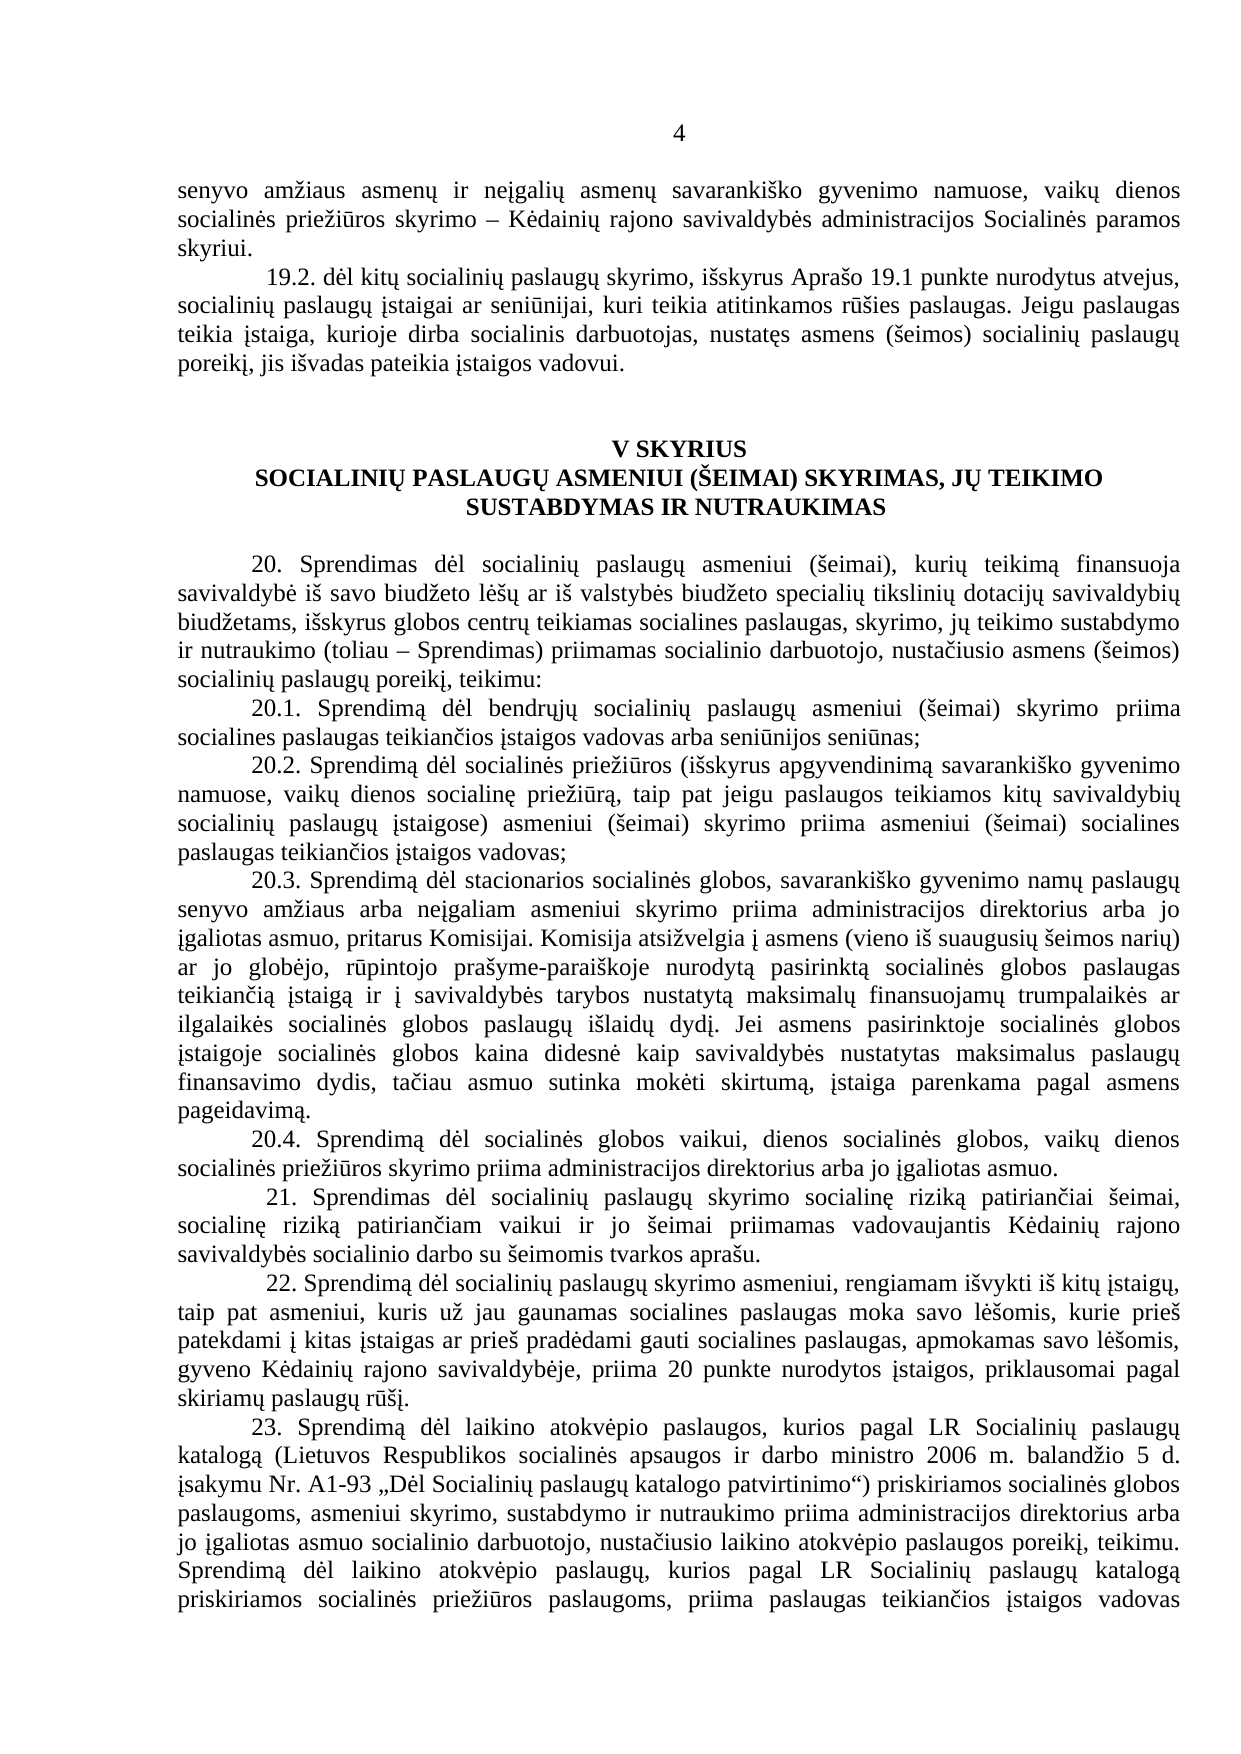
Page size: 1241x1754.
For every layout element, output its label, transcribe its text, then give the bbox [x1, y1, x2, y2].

text 20.4. Sprendimą dėl socialinės globos vaikui, dienos socialinės globos, vaikų dienos socialinės priežiūros skyrimo priima administracijos direktorius arba jo įgaliotas asmuo. [177, 1124, 1181, 1182]
text SOCIALINIŲ PASLAUGŲ ASMENIUI (ŠEIMAI) SKYRIMAS, JŲ TEIKIMO SUSTABDYMAS IR NUTRAUKIMAS [177, 463, 1181, 521]
text senyvo amžiaus asmenų ir neįgalių asmenų savarankiško gyvenimo namuose, vaikų dienos socialinės priežiūros skyrimo – Kėdainių rajono savivaldybės administracijos Socialinės paramos skyriui. [177, 176, 1181, 262]
text 20.1. Sprendimą dėl bendrųjų socialinių paslaugų asmeniui (šeimai) skyrimo priima socialines paslaugas teikiančios įstaigos vadovas arba seniūnijos seniūnas; [177, 693, 1181, 751]
text 19.2. dėl kitų socialinių paslaugų skyrimo, išskyrus Aprašo 19.1 punkte nurodytus atvejus, socialinių paslaugų įstaigai ar seniūnijai, kuri teikia atitinkamos rūšies paslaugas. Jeigu paslaugas teikia įstaiga, kurioje dirba socialinis darbuotojas, nustatęs asmens (šeimos) socialinių paslaugų poreikį, jis išvadas pateikia įstaigos vadovui. [177, 262, 1181, 377]
text 22. Sprendimą dėl socialinių paslaugų skyrimo asmeniui, rengiamam išvykti iš kitų įstaigų, taip pat asmeniui, kuris už jau gaunamas socialines paslaugas moka savo lėšomis, kurie prieš patekdami į kitas įstaigas ar prieš pradėdami gauti socialines paslaugas, apmokamas savo lėšomis, gyveno Kėdainių rajono savivaldybėje, priima 20 punkte nurodytos įstaigos, priklausomai pagal skiriamų paslaugų rūšį. [177, 1268, 1181, 1412]
text 20.2. Sprendimą dėl socialinės priežiūros (išskyrus apgyvendinimą savarankiško gyvenimo namuose, vaikų dienos socialinę priežiūrą, taip pat jeigu paslaugos teikiamos kitų savivaldybių socialinių paslaugų įstaigose) asmeniui (šeimai) skyrimo priima asmeniui (šeimai) socialines paslaugas teikiančios įstaigos vadovas; [177, 751, 1181, 866]
text 21. Sprendimas dėl socialinių paslaugų skyrimo socialinę riziką patiriančiai šeimai, socialinę riziką patiriančiam vaikui ir jo šeimai priimamas vadovaujantis Kėdainių rajono savivaldybės socialinio darbo su šeimomis tvarkos aprašu. [177, 1182, 1181, 1268]
text 20. Sprendimas dėl socialinių paslaugų asmeniui (šeimai), kurių teikimą finansuoja savivaldybė iš savo biudžeto lėšų ar iš valstybės biudžeto specialių tikslinių dotacijų savivaldybių biudžetams, išskyrus globos centrų teikiamas socialines paslaugas, skyrimo, jų teikimo sustabdymo ir nutraukimo (toliau – Sprendimas) priimamas socialinio darbuotojo, nustačiusio asmens (šeimos) socialinių paslaugų poreikį, teikimu: [177, 549, 1181, 693]
text 23. Sprendimą dėl laikino atokvėpio paslaugos, kurios pagal LR Socialinių paslaugų katalogą (Lietuvos Respublikos socialinės apsaugos ir darbo ministro 2006 m. balandžio 5 d. įsakymu Nr. A1-93 „Dėl Socialinių paslaugų katalogo patvirtinimo“) priskiriamos socialinės globos paslaugoms, asmeniui skyrimo, sustabdymo ir nutraukimo priima administracijos direktorius arba jo įgaliotas asmuo socialinio darbuotojo, nustačiusio laikino atokvėpio paslaugos poreikį, teikimu. Sprendimą dėl laikino atokvėpio paslaugų, kurios pagal LR Socialinių paslaugų katalogą priskiriamos socialinės priežiūros paslaugoms, priima paslaugas teikiančios įstaigos vadovas [177, 1412, 1181, 1613]
text 20.3. Sprendimą dėl stacionarios socialinės globos, savarankiško gyvenimo namų paslaugų senyvo amžiaus arba neįgaliam asmeniui skyrimo priima administracijos direktorius arba jo įgaliotas asmuo, pritarus Komisijai. Komisija atsižvelgia į asmens (vieno iš suaugusių šeimos narių) ar jo globėjo, rūpintojo prašyme-paraiškoje nurodytą pasirinktą socialinės globos paslaugas teikiančią įstaigą ir į savivaldybės tarybos nustatytą maksimalų finansuojamų trumpalaikės ar ilgalaikės socialinės globos paslaugų išlaidų dydį. Jei asmens pasirinktoje socialinės globos įstaigoje socialinės globos kaina didesnė kaip savivaldybės nustatytas maksimalus paslaugų finansavimo dydis, tačiau asmuo sutinka mokėti skirtumą, įstaiga parenkama pagal asmens pageidavimą. [177, 866, 1181, 1124]
text V SKYRIUS [177, 434, 1181, 463]
